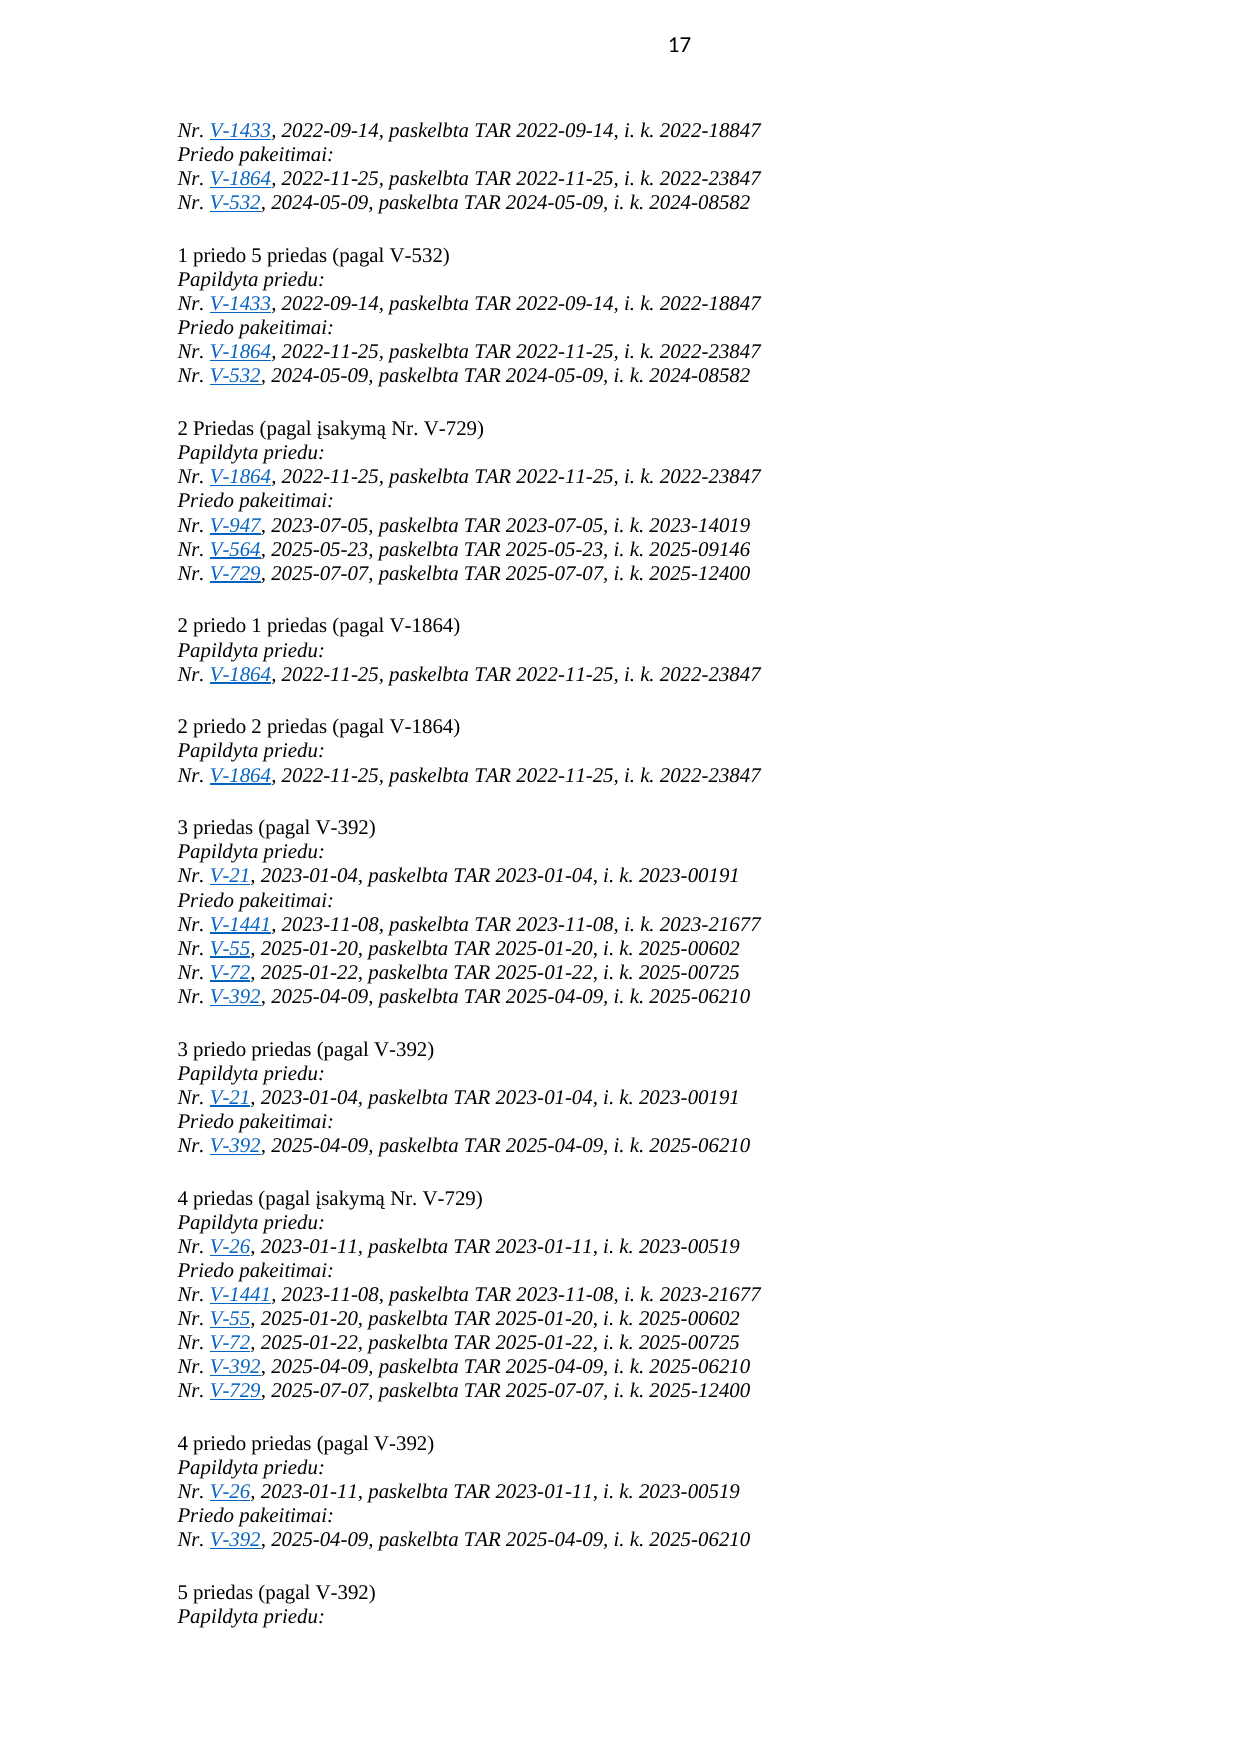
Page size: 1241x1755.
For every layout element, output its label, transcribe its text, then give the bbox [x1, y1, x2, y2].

text Priedo pakeitimai: [177, 315, 1181, 339]
text 5 priedas (pagal V-392) [177, 1580, 1181, 1604]
text 3 priedas (pagal V-392) [177, 815, 1181, 839]
text Nr. V-1864, 2022-11-25, paskelbta TAR 2022-11-25, i. k. 2022-23847 [177, 762, 1181, 787]
text Nr. V-1864, 2022-11-25, paskelbta TAR 2022-11-25, i. k. 2022-23847 [177, 662, 1181, 686]
text Nr. V-729, 2025-07-07, paskelbta TAR 2025-07-07, i. k. 2025-12400 [177, 1378, 1181, 1402]
text Nr. V-26, 2023-01-11, paskelbta TAR 2023-01-11, i. k. 2023-00519 [177, 1234, 1181, 1258]
text Papildyta priedu: [177, 738, 1181, 762]
text Papildyta priedu: [177, 637, 1181, 662]
text Papildyta priedu: [177, 1455, 1181, 1479]
text 2 priedo 1 priedas (pagal V-1864) [177, 613, 1181, 637]
text Nr. V-532, 2024-05-09, paskelbta TAR 2024-05-09, i. k. 2024-08582 [177, 363, 1181, 387]
text Nr. V-26, 2023-01-11, paskelbta TAR 2023-01-11, i. k. 2023-00519 [177, 1479, 1181, 1503]
text Nr. V-392, 2025-04-09, paskelbta TAR 2025-04-09, i. k. 2025-06210 [177, 984, 1181, 1008]
text Priedo pakeitimai: [177, 887, 1181, 912]
text 4 priedas (pagal įsakymą Nr. V-729) [177, 1186, 1181, 1210]
text Nr. V-1433, 2022-09-14, paskelbta TAR 2022-09-14, i. k. 2022-18847 [177, 291, 1181, 315]
text 2 Priedas (pagal įsakymą Nr. V-729) [177, 416, 1181, 440]
text Nr. V-72, 2025-01-22, paskelbta TAR 2025-01-22, i. k. 2025-00725 [177, 960, 1181, 984]
text Nr. V-72, 2025-01-22, paskelbta TAR 2025-01-22, i. k. 2025-00725 [177, 1330, 1181, 1354]
text Nr. V-532, 2024-05-09, paskelbta TAR 2024-05-09, i. k. 2024-08582 [177, 190, 1181, 214]
text Nr. V-392, 2025-04-09, paskelbta TAR 2025-04-09, i. k. 2025-06210 [177, 1354, 1181, 1378]
text Nr. V-1864, 2022-11-25, paskelbta TAR 2022-11-25, i. k. 2022-23847 [177, 166, 1181, 190]
text Papildyta priedu: [177, 1061, 1181, 1085]
text Nr. V-1433, 2022-09-14, paskelbta TAR 2022-09-14, i. k. 2022-18847 [177, 118, 1181, 142]
text Priedo pakeitimai: [177, 1503, 1181, 1527]
text Nr. V-392, 2025-04-09, paskelbta TAR 2025-04-09, i. k. 2025-06210 [177, 1133, 1181, 1157]
text Priedo pakeitimai: [177, 1109, 1181, 1133]
text Nr. V-729, 2025-07-07, paskelbta TAR 2025-07-07, i. k. 2025-12400 [177, 561, 1181, 585]
text 2 priedo 2 priedas (pagal V-1864) [177, 714, 1181, 738]
text 4 priedo priedas (pagal V-392) [177, 1431, 1181, 1455]
text Priedo pakeitimai: [177, 488, 1181, 512]
text Nr. V-1864, 2022-11-25, paskelbta TAR 2022-11-25, i. k. 2022-23847 [177, 339, 1181, 363]
text Nr. V-564, 2025-05-23, paskelbta TAR 2025-05-23, i. k. 2025-09146 [177, 537, 1181, 561]
text Papildyta priedu: [177, 440, 1181, 464]
text Papildyta priedu: [177, 839, 1181, 863]
text Papildyta priedu: [177, 267, 1181, 291]
text Nr. V-392, 2025-04-09, paskelbta TAR 2025-04-09, i. k. 2025-06210 [177, 1527, 1181, 1551]
text Nr. V-1441, 2023-11-08, paskelbta TAR 2023-11-08, i. k. 2023-21677 [177, 1282, 1181, 1306]
text Nr. V-947, 2023-07-05, paskelbta TAR 2023-07-05, i. k. 2023-14019 [177, 512, 1181, 537]
text Nr. V-55, 2025-01-20, paskelbta TAR 2025-01-20, i. k. 2025-00602 [177, 1306, 1181, 1330]
text 1 priedo 5 priedas (pagal V-532) [177, 243, 1181, 267]
text Nr. V-21, 2023-01-04, paskelbta TAR 2023-01-04, i. k. 2023-00191 [177, 863, 1181, 887]
text 3 priedo priedas (pagal V-392) [177, 1037, 1181, 1061]
text Priedo pakeitimai: [177, 1258, 1181, 1282]
text Nr. V-1864, 2022-11-25, paskelbta TAR 2022-11-25, i. k. 2022-23847 [177, 464, 1181, 488]
text Papildyta priedu: [177, 1604, 1181, 1628]
text Nr. V-1441, 2023-11-08, paskelbta TAR 2023-11-08, i. k. 2023-21677 [177, 912, 1181, 936]
text Priedo pakeitimai: [177, 142, 1181, 166]
text Nr. V-55, 2025-01-20, paskelbta TAR 2025-01-20, i. k. 2025-00602 [177, 936, 1181, 960]
text Nr. V-21, 2023-01-04, paskelbta TAR 2023-01-04, i. k. 2023-00191 [177, 1085, 1181, 1109]
text Papildyta priedu: [177, 1210, 1181, 1234]
